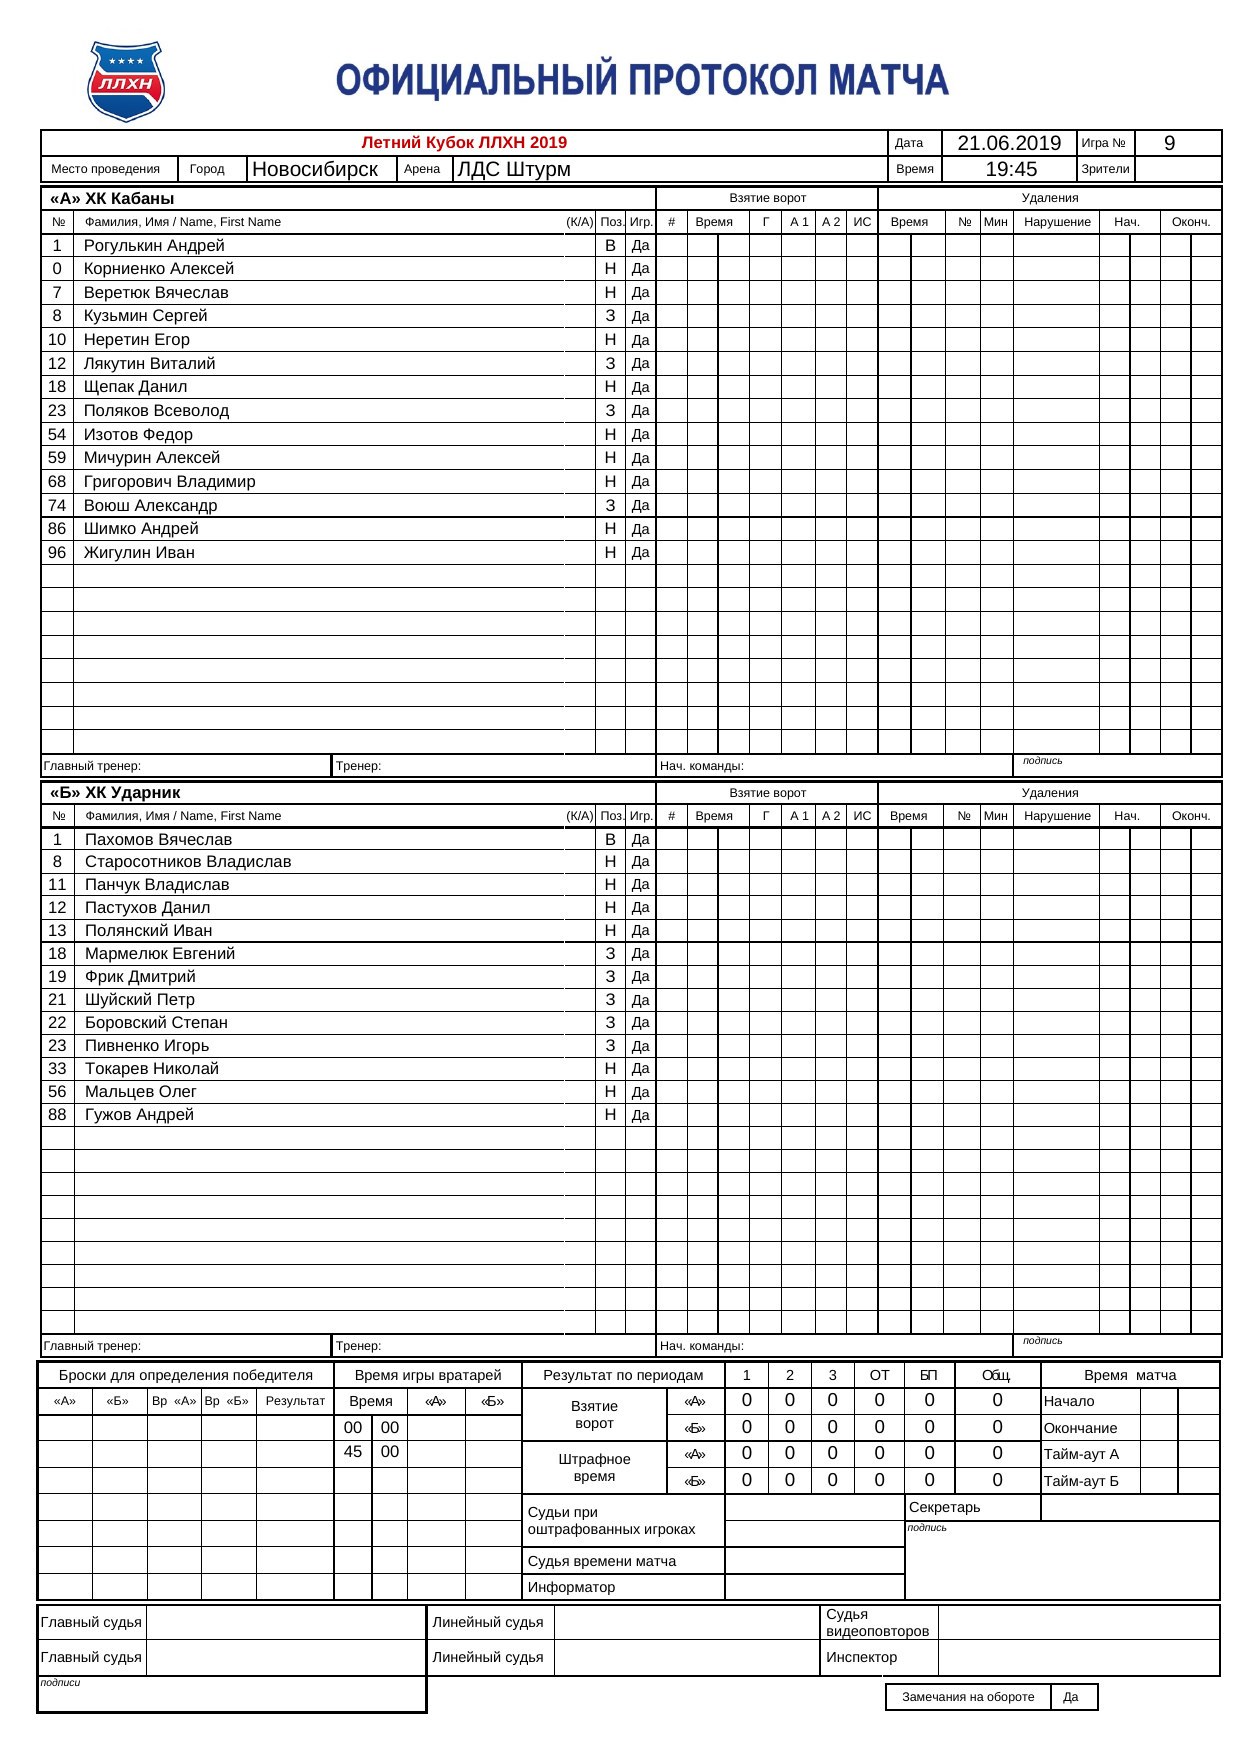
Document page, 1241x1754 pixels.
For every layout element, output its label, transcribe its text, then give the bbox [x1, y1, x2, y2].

table_cell 86 [42, 518, 73, 540]
table_cell [74, 565, 564, 587]
table_cell З [596, 399, 625, 422]
table_cell Да [626, 850, 655, 872]
table_cell [1014, 1173, 1099, 1195]
table_cell 54 [42, 423, 73, 445]
table_cell [847, 850, 877, 872]
table_cell [42, 636, 73, 658]
table_cell [879, 1012, 910, 1033]
table_cell [981, 423, 1013, 445]
table_cell 59 [42, 446, 73, 469]
table_cell № [42, 211, 73, 233]
table_cell [565, 1127, 595, 1149]
table_cell [719, 494, 749, 516]
table_header 1 [726, 1363, 768, 1387]
table_cell [1161, 399, 1190, 422]
table_cell [1192, 376, 1221, 398]
table_cell [750, 612, 781, 634]
table_cell [42, 1242, 74, 1264]
table_cell [1131, 1081, 1160, 1103]
table_cell [879, 588, 910, 611]
table_cell [565, 305, 595, 327]
table_cell [1192, 328, 1221, 351]
table_cell [879, 612, 910, 634]
table_cell [42, 565, 73, 587]
table_cell [1100, 874, 1129, 895]
table_cell [202, 1521, 256, 1546]
table_cell [42, 683, 73, 706]
table_cell [1014, 683, 1099, 706]
table_cell [74, 730, 564, 753]
table_cell [981, 612, 1013, 634]
table_cell [879, 281, 910, 303]
table_cell [1192, 352, 1221, 374]
table_cell Н [596, 446, 625, 469]
table_header 3 [812, 1363, 854, 1387]
table_cell [847, 1150, 877, 1172]
table_cell [946, 257, 980, 280]
table_cell 0 [769, 1389, 811, 1413]
table_cell [1192, 1265, 1221, 1287]
table_cell [782, 896, 815, 918]
table_cell [750, 1127, 781, 1149]
table_cell [879, 659, 910, 682]
table_cell [1014, 1150, 1099, 1172]
table_cell [688, 966, 717, 987]
table_cell Да [626, 470, 655, 493]
table_cell [719, 1150, 749, 1172]
table_cell [981, 470, 1013, 493]
table_cell Главный судья [39, 1640, 146, 1675]
table_cell [847, 707, 877, 729]
table_cell [816, 1196, 846, 1218]
table_cell Линейный судья [428, 1606, 554, 1639]
table_cell Поз. [596, 211, 625, 233]
table_cell [688, 1058, 717, 1079]
table_cell [1100, 235, 1129, 256]
table_cell [1161, 966, 1190, 987]
table_cell [816, 730, 846, 753]
table_cell [847, 989, 877, 1011]
table_cell [719, 423, 749, 445]
table_cell [944, 1127, 980, 1149]
table_cell [74, 636, 564, 658]
table_cell [1131, 896, 1160, 918]
table_cell [565, 730, 595, 753]
table_cell А 2 [816, 805, 846, 826]
table_cell 96 [42, 541, 73, 564]
table_cell Да [626, 281, 655, 303]
table_cell [1192, 1219, 1221, 1241]
table_cell [782, 541, 815, 564]
table_cell [782, 829, 815, 849]
table_cell [1161, 305, 1190, 327]
table_cell 0 [812, 1468, 854, 1493]
table_cell Да [626, 966, 655, 987]
table_cell [1014, 1265, 1099, 1287]
table_cell [847, 1058, 877, 1079]
table_header Время матча [1042, 1363, 1219, 1387]
table_cell [981, 235, 1013, 256]
table_cell [944, 920, 980, 941]
table_cell [688, 1035, 717, 1057]
table_cell [1161, 281, 1190, 303]
table_cell [1161, 612, 1190, 634]
table_cell [750, 1104, 781, 1126]
table_cell [626, 565, 655, 587]
table_cell [1131, 588, 1160, 611]
table_cell [1161, 636, 1190, 658]
table_cell [657, 423, 687, 445]
table_cell 0 [956, 1389, 1040, 1413]
table_cell [565, 683, 595, 706]
table_cell [657, 874, 687, 895]
table_cell Кузьмин Сергей [74, 305, 564, 327]
table_cell [1131, 683, 1160, 706]
table_cell [688, 850, 717, 872]
table_cell [879, 896, 910, 918]
table_cell [1192, 1150, 1221, 1172]
table_cell [1161, 518, 1190, 540]
table_cell 0 [769, 1468, 811, 1493]
table_cell [688, 1012, 717, 1033]
table_cell [1100, 850, 1129, 872]
table_cell [847, 1081, 877, 1103]
table_cell [750, 1196, 781, 1218]
table_cell [912, 1311, 943, 1333]
table_cell 0 [956, 1468, 1040, 1493]
table_cell [847, 446, 877, 469]
table_cell [626, 612, 655, 634]
table_cell 23 [42, 1035, 74, 1057]
table_cell [39, 1416, 92, 1440]
table_cell [596, 636, 625, 658]
table_cell 0 [956, 1415, 1040, 1440]
table_cell [1131, 1219, 1160, 1241]
table_cell В [596, 235, 625, 256]
table_cell [879, 707, 910, 729]
table_cell [1161, 1104, 1190, 1126]
table_cell [1100, 305, 1129, 327]
table_cell [782, 636, 815, 658]
table_cell [981, 683, 1013, 706]
table_cell [981, 1196, 1013, 1218]
table_cell [719, 636, 749, 658]
table_cell [939, 1606, 1219, 1639]
table_cell Секретарь [906, 1495, 1040, 1520]
table_cell [719, 1058, 749, 1079]
table_cell [1131, 518, 1160, 540]
table_cell [657, 896, 687, 918]
table_cell [847, 636, 877, 658]
table_cell [466, 1574, 521, 1599]
table_cell [719, 328, 749, 351]
table_cell [750, 1035, 781, 1057]
table_cell Фрик Дмитрий [75, 966, 564, 987]
table_cell [626, 1311, 655, 1333]
table_cell [565, 1058, 595, 1079]
table_cell [879, 683, 910, 706]
table_cell [1014, 1127, 1099, 1149]
table_cell Главный судья [39, 1606, 146, 1639]
table_header «Б» ХК Ударник [42, 783, 655, 803]
table_cell [408, 1441, 465, 1467]
table_cell [816, 1219, 846, 1241]
table_cell [1014, 1288, 1099, 1310]
table_cell [879, 257, 910, 280]
table_cell [688, 305, 717, 327]
table_cell [912, 235, 945, 256]
table_cell [719, 1173, 749, 1195]
table_cell [912, 1242, 943, 1264]
table_cell [719, 541, 749, 564]
table_cell [750, 494, 781, 516]
table_cell Да [626, 896, 655, 918]
table_cell [1131, 1311, 1160, 1333]
table_cell [75, 1196, 564, 1218]
table_cell подпись [1014, 755, 1221, 776]
table_cell Да [626, 1104, 655, 1126]
table_cell «Б» [668, 1468, 724, 1493]
table_cell [1192, 423, 1221, 445]
table_cell 33 [42, 1058, 74, 1079]
table_cell [879, 1058, 910, 1079]
table_cell [688, 518, 717, 540]
table_cell [1131, 920, 1160, 941]
table_cell Лякутин Виталий [74, 352, 564, 374]
table_cell «А» [39, 1389, 92, 1413]
table_cell 88 [42, 1104, 74, 1126]
table_cell [565, 423, 595, 445]
table_cell [373, 1494, 407, 1520]
table_cell 8 [42, 850, 74, 872]
table_cell [847, 874, 877, 895]
table_cell [1192, 1288, 1221, 1310]
table_cell [39, 1468, 92, 1493]
table_cell Игр. [626, 805, 655, 826]
table_cell [912, 1196, 943, 1218]
table_cell [912, 730, 945, 753]
table_cell [944, 1173, 980, 1195]
table_cell Панчук Владислав [75, 874, 564, 895]
table_cell [981, 257, 1013, 280]
table_cell [1131, 235, 1160, 256]
table_cell [148, 1441, 201, 1467]
table_cell [688, 659, 717, 682]
table_cell [782, 1012, 815, 1033]
table_cell [912, 850, 943, 872]
table_cell [565, 518, 595, 540]
table_cell [981, 518, 1013, 540]
table_cell [657, 683, 687, 706]
table_cell [719, 281, 749, 303]
table_cell [148, 1574, 201, 1599]
table_cell [1131, 1012, 1160, 1033]
table_cell [719, 1104, 749, 1126]
table_cell [1014, 588, 1099, 611]
table_cell Н [596, 281, 625, 303]
table_cell [1014, 446, 1099, 469]
table_cell [879, 1265, 910, 1287]
table_cell [1161, 707, 1190, 729]
table_cell Н [596, 920, 625, 941]
table_cell [42, 1150, 74, 1172]
table_cell З [596, 943, 625, 964]
table_cell [782, 305, 815, 327]
table_cell [750, 376, 781, 398]
table_cell Да [626, 541, 655, 564]
table_cell [944, 1242, 980, 1264]
table_cell [565, 874, 595, 895]
table_cell [596, 1265, 625, 1287]
table_cell 0 [905, 1389, 954, 1413]
table_cell [912, 565, 945, 587]
table_cell [1014, 730, 1099, 753]
table_cell [816, 829, 846, 849]
table_cell [1014, 1242, 1099, 1264]
table_cell [912, 612, 945, 634]
table_cell [912, 707, 945, 729]
table_cell [1141, 1415, 1177, 1440]
table_cell [688, 235, 717, 256]
table_cell [847, 376, 877, 398]
table_header 21.06.2019 [943, 131, 1076, 155]
table_cell [912, 920, 943, 941]
table_cell [688, 920, 717, 941]
table_cell [816, 636, 846, 658]
table_cell [1192, 1173, 1221, 1195]
table_cell Тренер: [333, 1335, 655, 1356]
table_cell [1131, 1150, 1160, 1172]
table_cell [944, 966, 980, 987]
table_cell [93, 1574, 147, 1599]
table_cell [750, 423, 781, 445]
table_cell [750, 257, 781, 280]
table_cell [1141, 1468, 1177, 1493]
table_cell [750, 943, 781, 964]
table_cell [750, 1219, 781, 1241]
table_cell ЛДС Штурм [454, 157, 887, 181]
table_cell [879, 1196, 910, 1218]
table_cell [688, 1288, 717, 1310]
table_cell [847, 423, 877, 445]
table_cell [1131, 1265, 1160, 1287]
table_cell [565, 446, 595, 469]
table_cell [1100, 399, 1129, 422]
table_cell [944, 850, 980, 872]
table_cell [202, 1468, 256, 1493]
table_cell [750, 588, 781, 611]
table_cell [373, 1574, 407, 1599]
table_cell [1192, 470, 1221, 493]
table_cell 0 [905, 1442, 954, 1467]
table_cell [1100, 518, 1129, 540]
table_cell [816, 1150, 846, 1172]
table_cell Мин [981, 211, 1013, 233]
table_header Результат по периодам [523, 1363, 724, 1387]
table_cell Да [626, 305, 655, 327]
table_cell [879, 850, 910, 872]
table_cell [1131, 565, 1160, 587]
table_cell Нарушение [1014, 805, 1099, 826]
table_cell [1100, 707, 1129, 729]
table_cell [1161, 1035, 1190, 1057]
table_header ОТ [855, 1363, 904, 1387]
table_cell [408, 1494, 465, 1520]
table_cell [688, 588, 717, 611]
table_cell [1192, 1127, 1221, 1149]
table_cell Нач. команды: [657, 1335, 1012, 1356]
table_cell [782, 1311, 815, 1333]
table_cell [1100, 257, 1129, 280]
table_cell [75, 1219, 564, 1241]
table_cell [657, 328, 687, 351]
table_cell [1192, 1104, 1221, 1126]
table_cell [912, 470, 945, 493]
table_cell [981, 1265, 1013, 1287]
table_cell [879, 423, 910, 445]
table_cell [847, 1012, 877, 1033]
table_cell Токарев Николай [75, 1058, 564, 1079]
table_cell [1192, 1058, 1221, 1079]
table_cell Гужов Андрей [75, 1104, 564, 1126]
table_cell Информатор [523, 1575, 724, 1599]
table_cell [1131, 1288, 1160, 1310]
table_cell [750, 1242, 781, 1264]
table_cell [750, 829, 781, 849]
table_cell [1161, 376, 1190, 398]
table_cell [750, 850, 781, 872]
table_cell [688, 1196, 717, 1218]
table_cell [688, 399, 717, 422]
table_cell 7 [42, 281, 73, 303]
table_cell [1014, 257, 1099, 280]
table_cell 0 [726, 1415, 768, 1440]
table_cell [1100, 943, 1129, 964]
table_cell [257, 1547, 333, 1573]
table_cell [1161, 730, 1190, 753]
table_cell [688, 636, 717, 658]
table_cell Мальцев Олег [75, 1081, 564, 1103]
table_cell [750, 1265, 781, 1287]
table_cell [782, 257, 815, 280]
table_cell [1014, 943, 1099, 964]
table_cell [750, 683, 781, 706]
table_cell Н [596, 896, 625, 918]
table_cell [782, 376, 815, 398]
table_cell А 2 [816, 211, 846, 233]
table_cell [1014, 518, 1099, 540]
table_cell ИС [847, 805, 877, 826]
table_cell [1100, 1104, 1129, 1126]
table_cell [657, 1288, 687, 1310]
table_cell [750, 1173, 781, 1195]
table_cell [750, 541, 781, 564]
table_cell [1192, 399, 1221, 422]
table_cell Воюш Александр [74, 494, 564, 516]
table_cell [782, 518, 815, 540]
table_cell Г [750, 805, 781, 826]
table_cell [657, 565, 687, 587]
table_cell [1192, 989, 1221, 1011]
table_cell [39, 1547, 92, 1573]
table_cell [688, 257, 717, 280]
table_cell Да [626, 1081, 655, 1103]
table_cell [565, 588, 595, 611]
table_cell [626, 1196, 655, 1218]
table_cell Да [626, 1012, 655, 1033]
table_cell [1100, 352, 1129, 374]
table_cell [1161, 920, 1190, 941]
table_cell Да [626, 1058, 655, 1079]
table_cell 68 [42, 470, 73, 493]
table_cell [981, 1150, 1013, 1172]
table_cell [1014, 989, 1099, 1011]
table_cell З [596, 305, 625, 327]
table_cell [1014, 707, 1099, 729]
table_cell [1100, 1173, 1129, 1195]
table_cell [719, 518, 749, 540]
table_cell [565, 1104, 595, 1126]
table_cell [42, 1219, 74, 1241]
table_cell [946, 328, 980, 351]
table_cell З [596, 494, 625, 516]
table_cell [944, 1311, 980, 1333]
table_cell [981, 1058, 1013, 1079]
table_header Общ. [956, 1363, 1040, 1387]
table_cell [719, 896, 749, 918]
table_cell [946, 636, 980, 658]
table_cell Время [879, 805, 943, 826]
table_cell [782, 399, 815, 422]
table_cell [1192, 874, 1221, 895]
table_cell [847, 235, 877, 256]
table_cell [1014, 399, 1099, 422]
table_cell [657, 829, 687, 849]
table_cell [74, 683, 564, 706]
table_cell [1014, 352, 1099, 374]
table_cell [1131, 850, 1160, 872]
table_cell [1161, 1058, 1190, 1079]
table_cell [626, 683, 655, 706]
table_cell [565, 328, 595, 351]
table_cell [565, 612, 595, 634]
table_cell [596, 1219, 625, 1241]
table_cell Арена [398, 157, 452, 181]
table_cell [750, 920, 781, 941]
table_cell [912, 659, 945, 682]
table_cell подписи [39, 1677, 425, 1711]
table_cell [657, 257, 687, 280]
table_cell [981, 850, 1013, 872]
table_cell [981, 1242, 1013, 1264]
table_cell Старосотников Владислав [75, 850, 564, 872]
table_cell 13 [42, 920, 74, 941]
table_cell [816, 1012, 846, 1033]
table_cell [1014, 1035, 1099, 1057]
table_cell [944, 896, 980, 918]
table_cell [626, 707, 655, 729]
table_cell [688, 1219, 717, 1241]
table_cell [1014, 1104, 1099, 1126]
table_cell [946, 399, 980, 422]
table_cell [879, 730, 910, 753]
table_cell «Б » [466, 1389, 521, 1413]
table_cell [1100, 446, 1129, 469]
table_cell [257, 1494, 333, 1520]
table_cell [944, 874, 980, 895]
table_cell [944, 1012, 980, 1033]
table_cell [148, 1547, 201, 1573]
table_cell [202, 1416, 256, 1440]
table_cell [912, 1081, 943, 1103]
table_cell [1131, 966, 1160, 987]
table_cell [782, 352, 815, 374]
table_cell [879, 376, 910, 398]
table_cell [373, 1547, 407, 1573]
table_cell [596, 612, 625, 634]
table_cell [565, 659, 595, 682]
table_cell [1161, 1219, 1190, 1241]
table_cell [879, 565, 910, 587]
table_cell Пивненко Игорь [75, 1035, 564, 1057]
table_cell 0 [855, 1468, 904, 1493]
table_cell Да [626, 829, 655, 849]
table_cell [1192, 920, 1221, 941]
table_cell [816, 328, 846, 351]
table_cell [981, 636, 1013, 658]
table_cell [1100, 494, 1129, 516]
table_cell [847, 518, 877, 540]
table_cell [912, 896, 943, 918]
table_cell [719, 707, 749, 729]
table_cell Место проведения [42, 157, 177, 181]
table_cell [981, 399, 1013, 422]
table_cell 12 [42, 896, 74, 918]
table_cell [688, 328, 717, 351]
table_cell [1100, 541, 1129, 564]
table_cell [657, 281, 687, 303]
table_cell [565, 376, 595, 398]
table_cell Изотов Федор [74, 423, 564, 445]
table_cell [750, 305, 781, 327]
table_cell [750, 328, 781, 351]
table_cell 19:45 [943, 157, 1076, 181]
table_cell [565, 1012, 595, 1033]
table_cell [782, 989, 815, 1011]
table_cell [750, 1081, 781, 1103]
table_cell [1161, 352, 1190, 374]
table_cell Нач. [1100, 805, 1160, 826]
table_cell [816, 588, 846, 611]
table_cell [688, 874, 717, 895]
table_cell [750, 1012, 781, 1033]
table_cell 56 [42, 1081, 74, 1103]
table_cell [466, 1521, 521, 1546]
table_cell [1100, 376, 1129, 398]
table_header Взятие ворот [657, 188, 877, 209]
table_cell [782, 920, 815, 941]
table_cell [565, 565, 595, 587]
table_cell [596, 659, 625, 682]
table_cell [912, 1058, 943, 1079]
table_cell [93, 1521, 147, 1546]
table_cell [1161, 1127, 1190, 1149]
table_cell [1131, 659, 1160, 682]
table_cell [1192, 966, 1221, 987]
table_cell Да [626, 423, 655, 445]
table_cell [946, 376, 980, 398]
table_cell [847, 1173, 877, 1195]
table_cell [944, 1104, 980, 1126]
table_cell [657, 920, 687, 941]
table_cell [565, 1219, 595, 1241]
table_cell [750, 235, 781, 256]
table_cell «А» [668, 1389, 724, 1413]
table_cell 0 [905, 1415, 954, 1440]
table_cell [565, 399, 595, 422]
table_cell 21 [42, 989, 74, 1011]
table_cell [1100, 966, 1129, 987]
table_cell [42, 1288, 74, 1310]
table_cell [1131, 707, 1160, 729]
table_cell [879, 1150, 910, 1172]
table_cell [565, 1173, 595, 1195]
table_cell [373, 1521, 407, 1546]
table_cell [981, 659, 1013, 682]
table_cell [1131, 399, 1160, 422]
table_cell [466, 1441, 521, 1467]
table_cell [816, 399, 846, 422]
table_cell [1100, 565, 1129, 587]
table_cell 00 [373, 1416, 407, 1440]
table_cell [657, 659, 687, 682]
table_cell [39, 1441, 92, 1467]
table_cell [816, 707, 846, 729]
table_cell [688, 730, 717, 753]
table_cell [816, 850, 846, 872]
table_cell [946, 588, 980, 611]
table_cell [1014, 470, 1099, 493]
table_cell [202, 1547, 256, 1573]
table_cell [408, 1547, 465, 1573]
table_cell [688, 565, 717, 587]
table_cell Н [596, 850, 625, 872]
table_cell подпись [1014, 1335, 1221, 1356]
table_cell 45 [335, 1441, 371, 1467]
table_cell [1014, 829, 1099, 849]
table_cell [596, 1288, 625, 1310]
table_cell [1192, 281, 1221, 303]
table_cell [596, 1173, 625, 1195]
table_cell [879, 446, 910, 469]
table_cell [596, 707, 625, 729]
table_cell № [944, 805, 980, 826]
table_cell [1161, 943, 1190, 964]
table_cell [1131, 1242, 1160, 1264]
table_cell Веретюк Вячеслав [74, 281, 564, 303]
table_cell Результат [257, 1389, 333, 1413]
table_cell [657, 352, 687, 374]
table_cell [782, 281, 815, 303]
table_cell [719, 874, 749, 895]
table_cell [782, 966, 815, 987]
table_cell Начало [1042, 1389, 1140, 1413]
table_cell Тренер: [333, 755, 655, 776]
table_cell [1161, 423, 1190, 445]
table_cell [912, 257, 945, 280]
table_cell Линейный судья [428, 1640, 554, 1675]
table_cell Щепак Данил [74, 376, 564, 398]
table_cell [847, 1127, 877, 1149]
table_cell Н [596, 1081, 625, 1103]
table_cell [688, 423, 717, 445]
table_cell [1100, 1219, 1129, 1241]
table_cell 0 [855, 1389, 904, 1413]
table_cell № [42, 805, 74, 826]
table_cell Рогулькин Андрей [74, 235, 564, 256]
table_cell [39, 1494, 92, 1520]
table_cell [1161, 1081, 1190, 1103]
table_cell 18 [42, 943, 74, 964]
table_cell «Б» [93, 1389, 147, 1413]
table_cell [688, 376, 717, 398]
table_cell [912, 1035, 943, 1057]
table_cell [719, 943, 749, 964]
table_cell [1131, 943, 1160, 964]
table_cell Да [626, 518, 655, 540]
table_cell [1100, 1242, 1129, 1264]
table_header Дата [889, 131, 941, 155]
table_cell [1100, 659, 1129, 682]
table_cell [1131, 636, 1160, 658]
table_cell [912, 874, 943, 895]
table_cell [565, 850, 595, 872]
table_cell [782, 1242, 815, 1264]
table_cell [981, 446, 1013, 469]
table_cell [879, 1035, 910, 1057]
table_cell [879, 1127, 910, 1149]
table_cell [981, 829, 1013, 849]
table_cell [912, 1104, 943, 1126]
table_cell [981, 352, 1013, 374]
table_cell [1131, 989, 1160, 1011]
table_cell Судьи при оштрафованных игроках [523, 1495, 724, 1546]
table_cell [782, 1288, 815, 1310]
table_cell [719, 829, 749, 849]
table_cell [688, 683, 717, 706]
table_cell Да [626, 446, 655, 469]
table_cell [879, 399, 910, 422]
table_cell [565, 235, 595, 256]
table_cell [565, 1242, 595, 1264]
table_cell [981, 896, 1013, 918]
table_cell [1192, 1242, 1221, 1264]
table_cell [257, 1441, 333, 1467]
table_cell [912, 829, 943, 849]
table_cell 0 [855, 1442, 904, 1467]
table_cell [946, 565, 980, 587]
table_cell Да [626, 920, 655, 941]
table_cell [719, 1012, 749, 1033]
table_cell [75, 1311, 564, 1333]
table_cell [1042, 1495, 1219, 1520]
table_cell [816, 683, 846, 706]
table_cell [946, 494, 980, 516]
table_cell [1192, 1035, 1221, 1057]
table_cell З [596, 1035, 625, 1057]
table_cell [750, 636, 781, 658]
table_cell [657, 494, 687, 516]
table_cell [565, 636, 595, 658]
table_cell [688, 1150, 717, 1172]
table_cell [946, 518, 980, 540]
table_cell [847, 352, 877, 374]
table_cell [1100, 920, 1129, 941]
table_cell [657, 588, 687, 611]
table_cell [944, 1288, 980, 1310]
table_cell [1192, 494, 1221, 516]
table_cell [816, 518, 846, 540]
table_cell [750, 1150, 781, 1172]
table_cell [1014, 1219, 1099, 1241]
table_cell [981, 874, 1013, 895]
table_cell [75, 1150, 564, 1172]
table_cell [565, 966, 595, 987]
table_cell [816, 281, 846, 303]
table_cell [847, 659, 877, 682]
table_cell Да [626, 989, 655, 1011]
table_cell [1014, 565, 1099, 587]
table_cell [847, 966, 877, 987]
table_cell Нач. [1100, 211, 1160, 233]
table_header Игра № [1078, 131, 1134, 155]
table_cell 22 [42, 1012, 74, 1033]
table_cell [719, 1219, 749, 1241]
table_cell [657, 399, 687, 422]
table_cell [335, 1468, 371, 1493]
table_cell [93, 1494, 147, 1520]
table_cell [879, 235, 910, 256]
table_cell [565, 541, 595, 564]
table_cell [75, 1265, 564, 1287]
table_cell Оконч. [1161, 211, 1221, 233]
table_cell [1100, 1081, 1129, 1103]
table_cell [944, 1219, 980, 1241]
table_cell [946, 305, 980, 327]
table_cell [1100, 1196, 1129, 1218]
table_cell Оконч. [1161, 805, 1221, 826]
table_cell [847, 1242, 877, 1264]
table_cell [816, 612, 846, 634]
table_cell [912, 494, 945, 516]
table_cell [847, 612, 877, 634]
table_cell [148, 1468, 201, 1493]
table_cell Да [626, 257, 655, 280]
table_cell Шимко Андрей [74, 518, 564, 540]
table_cell [1192, 1012, 1221, 1033]
table_cell Судья времени матча [523, 1548, 724, 1573]
table_cell Нач. команды: [657, 755, 1012, 776]
table_cell [816, 565, 846, 587]
table_cell [565, 1081, 595, 1103]
table_cell 00 [335, 1416, 371, 1440]
table_cell [981, 707, 1013, 729]
table_cell «А» [668, 1442, 724, 1467]
table_cell [42, 730, 73, 753]
table_header Взятие ворот [657, 783, 877, 803]
table_cell [981, 588, 1013, 611]
table_cell [1192, 1196, 1221, 1218]
table_cell [1131, 1104, 1160, 1126]
table_cell [1141, 1441, 1177, 1467]
table_cell [1131, 829, 1160, 849]
table_cell [879, 1242, 910, 1264]
table_cell [1161, 989, 1190, 1011]
table_cell подпись [906, 1522, 1219, 1599]
table_cell [1099, 1682, 1220, 1711]
table_cell [981, 1173, 1013, 1195]
table_cell [1014, 636, 1099, 658]
table_cell [879, 874, 910, 895]
table_cell [879, 920, 910, 941]
table_cell Штрафное время [523, 1442, 666, 1493]
table_cell Г [750, 211, 781, 233]
table_cell [626, 730, 655, 753]
table_cell [816, 966, 846, 987]
table_cell [1014, 612, 1099, 634]
table_cell [782, 612, 815, 634]
table_cell [148, 1494, 201, 1520]
table_header Удаления [879, 188, 1221, 209]
table_cell [1161, 494, 1190, 516]
table_cell [626, 636, 655, 658]
table_cell [816, 1081, 846, 1103]
table_cell № [946, 211, 980, 233]
table_cell [1100, 989, 1129, 1011]
table_cell 11 [42, 874, 74, 895]
table_cell [1161, 1196, 1190, 1218]
table_cell [657, 446, 687, 469]
table_cell [719, 257, 749, 280]
table_cell [719, 1035, 749, 1057]
table_cell [1014, 541, 1099, 564]
table_cell Н [596, 257, 625, 280]
table_cell [1131, 1173, 1160, 1195]
table_cell [626, 588, 655, 611]
table_cell [688, 707, 717, 729]
table_cell [782, 730, 815, 753]
table_cell [565, 829, 595, 849]
table_cell [1161, 328, 1190, 351]
table_cell [1192, 1081, 1221, 1103]
table_cell [335, 1547, 371, 1573]
table_cell [257, 1521, 333, 1546]
table_cell [816, 659, 846, 682]
table_cell [946, 683, 980, 706]
table_cell [816, 470, 846, 493]
table_cell [912, 352, 945, 374]
table_cell ИС [847, 211, 877, 233]
table_cell [657, 376, 687, 398]
table_cell [719, 352, 749, 374]
table_cell [93, 1416, 147, 1440]
table_cell [1131, 305, 1160, 327]
table_cell [939, 1640, 1219, 1675]
table_cell [847, 683, 877, 706]
table_cell [782, 1219, 815, 1241]
table_cell [816, 1058, 846, 1079]
table_cell [879, 829, 910, 849]
table_cell Н [596, 470, 625, 493]
table_cell [816, 1173, 846, 1195]
table_cell [981, 305, 1013, 327]
table_cell [1014, 659, 1099, 682]
table_cell [565, 1196, 595, 1218]
table_cell [428, 1677, 882, 1711]
table_cell [1100, 423, 1129, 445]
table_cell [1161, 565, 1190, 587]
table_cell [1192, 235, 1221, 256]
table_cell [466, 1547, 521, 1573]
table_cell Зрители [1078, 157, 1134, 181]
table_cell 23 [42, 399, 73, 422]
picture [5, 28, 1179, 129]
table_cell [726, 1521, 904, 1546]
table_cell [626, 659, 655, 682]
table_cell [847, 541, 877, 564]
table_cell 0 [726, 1389, 768, 1413]
table_cell # [657, 805, 687, 826]
table_cell [719, 1311, 749, 1333]
table_cell Тайм-аут А [1042, 1441, 1140, 1467]
table_cell [1131, 730, 1160, 753]
table_cell [555, 1640, 819, 1675]
table_cell [688, 446, 717, 469]
table_cell [1161, 470, 1190, 493]
table_cell [816, 446, 846, 469]
table_cell [782, 235, 815, 256]
table_cell [944, 1058, 980, 1079]
table_cell [719, 1196, 749, 1218]
table_cell [816, 541, 846, 564]
table_cell [1131, 470, 1160, 493]
table_cell [879, 305, 910, 327]
table_cell [719, 1081, 749, 1103]
table_cell [147, 1640, 425, 1675]
table_cell Вр «Б» [202, 1389, 256, 1413]
table_cell [1131, 541, 1160, 564]
table_cell Главный тренер: [42, 755, 330, 776]
table_cell Н [596, 1058, 625, 1079]
table_cell [981, 281, 1013, 303]
table_cell [816, 1288, 846, 1310]
table_cell [1192, 446, 1221, 469]
table_cell «Б» [668, 1415, 724, 1440]
table_cell [1161, 446, 1190, 469]
table_cell [596, 683, 625, 706]
table_cell [1014, 1311, 1099, 1333]
table_cell [42, 707, 73, 729]
table_cell 1 [42, 829, 74, 849]
table_cell [1131, 423, 1160, 445]
table_cell 0 [956, 1442, 1040, 1467]
table_cell [1014, 1058, 1099, 1079]
table_cell [782, 1150, 815, 1172]
table_cell [1161, 874, 1190, 895]
table_cell [74, 659, 564, 682]
table_cell Фамилия, Имя / Name, First Name [74, 211, 565, 233]
table_cell [816, 352, 846, 374]
table_cell [912, 1288, 943, 1310]
table_cell Фамилия, Имя / Name, First Name [75, 805, 565, 826]
table_cell [1192, 683, 1221, 706]
table_cell [688, 943, 717, 964]
table_cell Да [626, 1035, 655, 1057]
table_cell [816, 1127, 846, 1149]
table_cell [1161, 541, 1190, 564]
table_cell [847, 494, 877, 516]
table_cell [42, 1173, 74, 1195]
table_cell [626, 1173, 655, 1195]
table_cell [1131, 328, 1160, 351]
table_cell [1192, 829, 1221, 849]
table_cell Судья видеоповторов [821, 1606, 938, 1639]
table_cell [879, 541, 910, 564]
table_cell Мичурин Алексей [74, 446, 564, 469]
table_cell [408, 1574, 465, 1599]
table_cell 1 [42, 235, 73, 256]
table_cell А 1 [782, 805, 815, 826]
table_cell [1179, 1441, 1219, 1467]
table_cell [782, 1173, 815, 1195]
table_cell [719, 920, 749, 941]
table_cell [565, 281, 595, 303]
table_cell [688, 281, 717, 303]
table_cell [946, 281, 980, 303]
table_cell [42, 1127, 74, 1149]
table_cell 10 [42, 328, 73, 351]
table_cell [657, 1127, 687, 1149]
table_cell Шуйский Петр [75, 989, 564, 1011]
table_cell [688, 494, 717, 516]
table_cell [335, 1574, 371, 1599]
table_cell [879, 1311, 910, 1333]
table_cell [657, 1150, 687, 1172]
table_cell 19 [42, 966, 74, 987]
table_cell [946, 730, 980, 753]
table_cell [408, 1521, 465, 1546]
table_cell Время [879, 211, 945, 233]
table_cell З [596, 989, 625, 1011]
table_cell [408, 1416, 465, 1440]
table_cell [912, 541, 945, 564]
table_cell [782, 470, 815, 493]
table_cell [657, 612, 687, 634]
table_cell (К/А) [565, 805, 595, 826]
table_cell [782, 1058, 815, 1079]
table_cell Пахомов Вячеслав [75, 829, 564, 849]
table_cell [688, 1242, 717, 1264]
table_cell [946, 707, 980, 729]
table_cell [657, 518, 687, 540]
table_cell [1131, 352, 1160, 374]
table_header БП [905, 1363, 954, 1387]
table_cell [719, 850, 749, 872]
table_cell [750, 1288, 781, 1310]
table_header 2 [769, 1363, 811, 1387]
table_cell [719, 446, 749, 469]
table_cell [1192, 850, 1221, 872]
table_cell [1131, 446, 1160, 469]
table_cell [1100, 328, 1129, 351]
table_cell [719, 305, 749, 327]
table_cell [816, 920, 846, 941]
table_cell [816, 1104, 846, 1126]
table_cell [946, 659, 980, 682]
table_cell [565, 1265, 595, 1287]
table_cell [847, 281, 877, 303]
table_cell Город [179, 157, 246, 181]
table_cell [657, 235, 687, 256]
table_cell [93, 1547, 147, 1573]
table_cell 0 [769, 1442, 811, 1467]
table_cell [626, 1219, 655, 1241]
table_cell Да [626, 328, 655, 351]
table_cell [719, 966, 749, 987]
table_cell [750, 1311, 781, 1333]
table_cell [879, 1104, 910, 1126]
table_cell [879, 989, 910, 1011]
table_cell [944, 989, 980, 1011]
table_cell [657, 541, 687, 564]
table_cell Да [626, 352, 655, 374]
table_cell [847, 328, 877, 351]
table_cell [912, 683, 945, 706]
table_cell [981, 1081, 1013, 1103]
table_cell [944, 1196, 980, 1218]
table_cell [1014, 1196, 1099, 1218]
table_cell 0 [42, 257, 73, 280]
table_cell [750, 966, 781, 987]
table_cell [565, 707, 595, 729]
table_cell [1014, 235, 1099, 256]
table_cell З [596, 1012, 625, 1033]
table_cell [1192, 588, 1221, 611]
table_cell 12 [42, 352, 73, 374]
table_cell [981, 943, 1013, 964]
table_cell [373, 1468, 407, 1493]
table_cell «А» [408, 1389, 465, 1413]
table_cell [944, 1035, 980, 1057]
table_cell [782, 446, 815, 469]
table_cell [847, 920, 877, 941]
table_header Броски для определения победителя [39, 1363, 333, 1387]
table_cell [75, 1127, 564, 1149]
table_cell [782, 1081, 815, 1103]
table_cell [596, 730, 625, 753]
table_cell Н [596, 1104, 625, 1126]
table_cell [750, 896, 781, 918]
table_cell [1014, 896, 1099, 918]
table_cell [981, 494, 1013, 516]
table_cell [782, 565, 815, 587]
table_cell [782, 328, 815, 351]
table_cell [879, 328, 910, 351]
table_cell 0 [812, 1389, 854, 1413]
table_cell [565, 352, 595, 374]
table_cell Нарушение [1014, 211, 1099, 233]
table_cell [719, 683, 749, 706]
table_cell [1161, 588, 1190, 611]
table_cell Новосибирск [248, 157, 396, 181]
table_cell [39, 1574, 92, 1599]
table_cell [1192, 612, 1221, 634]
table_cell [981, 730, 1013, 753]
table_cell [981, 565, 1013, 587]
table_cell [912, 588, 945, 611]
table_cell [688, 470, 717, 493]
table_cell Поляков Всеволод [74, 399, 564, 422]
table_cell [816, 305, 846, 327]
table_cell [750, 989, 781, 1011]
table_cell [782, 494, 815, 516]
table_cell [596, 1311, 625, 1333]
table_cell [1100, 588, 1129, 611]
table_cell [847, 1104, 877, 1126]
table_cell [1192, 305, 1221, 327]
table_cell [39, 1521, 92, 1546]
table_cell [1100, 730, 1129, 753]
table_cell [657, 1012, 687, 1033]
table_cell Н [596, 328, 625, 351]
table_cell [1161, 1265, 1190, 1287]
table_cell [981, 376, 1013, 398]
table_cell [1192, 257, 1221, 280]
table_cell [202, 1441, 256, 1467]
table_cell [1100, 281, 1129, 303]
table_cell [1131, 874, 1160, 895]
table_cell [750, 730, 781, 753]
table_cell [657, 1196, 687, 1218]
table_cell [1014, 1081, 1099, 1103]
table_cell [466, 1494, 521, 1520]
table_cell [1100, 829, 1129, 849]
table_cell З [596, 352, 625, 374]
table_cell [816, 423, 846, 445]
table_header «А» ХК Кабаны [42, 188, 655, 209]
table_cell [847, 1265, 877, 1287]
table_cell [657, 1311, 687, 1333]
table_cell [1161, 1242, 1190, 1264]
table_cell [879, 518, 910, 540]
table_cell [42, 1311, 74, 1333]
table_cell [565, 1035, 595, 1057]
table_cell Полянский Иван [75, 920, 564, 941]
table_cell [74, 707, 564, 729]
table_cell [688, 1265, 717, 1287]
table_cell [1131, 281, 1160, 303]
table_cell [944, 1081, 980, 1103]
table_cell Н [596, 376, 625, 398]
table_cell [1100, 612, 1129, 634]
table_cell [1014, 328, 1099, 351]
table_cell [847, 1196, 877, 1218]
table_cell [912, 966, 943, 987]
table_cell Григорович Владимир [74, 470, 564, 493]
table_cell [912, 1173, 943, 1195]
table_cell В [596, 829, 625, 849]
table_cell [750, 659, 781, 682]
table_cell [565, 257, 595, 280]
table_cell [981, 1104, 1013, 1126]
table_cell [912, 989, 943, 1011]
table_cell [657, 707, 687, 729]
table_cell [750, 446, 781, 469]
table_cell [912, 423, 945, 445]
table_cell [944, 943, 980, 964]
table_cell [719, 470, 749, 493]
table_cell [981, 989, 1013, 1011]
table_cell [688, 541, 717, 564]
table_cell [1014, 423, 1099, 445]
table_cell [147, 1606, 425, 1639]
table_cell [1014, 281, 1099, 303]
table_cell [688, 1311, 717, 1333]
table_cell [719, 659, 749, 682]
table_cell [1161, 235, 1190, 256]
table_cell [688, 1104, 717, 1126]
table_cell [719, 565, 749, 587]
table_cell [879, 1173, 910, 1195]
table_cell [1192, 636, 1221, 658]
table_cell [726, 1495, 904, 1520]
table_cell [981, 1012, 1013, 1033]
table_cell [816, 943, 846, 964]
table_cell [816, 494, 846, 516]
table_cell [657, 1219, 687, 1241]
table_cell [981, 966, 1013, 987]
table_cell [719, 235, 749, 256]
table_cell [879, 494, 910, 516]
table_cell [657, 730, 687, 753]
table_cell [1179, 1389, 1219, 1413]
table_cell [1100, 1127, 1129, 1149]
table_cell 0 [905, 1468, 954, 1493]
table_cell Мин [981, 805, 1013, 826]
table_cell [42, 588, 73, 611]
table_cell [782, 874, 815, 895]
table_cell Н [596, 518, 625, 540]
table_cell [912, 305, 945, 327]
table_cell [847, 1219, 877, 1241]
table_cell [1100, 896, 1129, 918]
table_header Время игры вратарей [335, 1363, 521, 1387]
table_cell [847, 588, 877, 611]
table_cell [944, 829, 980, 849]
table_cell [565, 1288, 595, 1310]
table_cell 0 [769, 1415, 811, 1440]
table_cell 0 [812, 1442, 854, 1467]
table_cell Да [626, 494, 655, 516]
table_cell 0 [812, 1415, 854, 1440]
table_cell [555, 1606, 819, 1639]
table_cell [657, 305, 687, 327]
table_cell [912, 636, 945, 658]
table_cell [657, 989, 687, 1011]
table_cell [626, 1288, 655, 1310]
table_cell [1161, 1012, 1190, 1033]
table_cell [1131, 1196, 1160, 1218]
table_cell Взятие ворот [523, 1389, 666, 1440]
table_cell Н [596, 541, 625, 564]
table_cell [596, 1242, 625, 1264]
table_cell [75, 1173, 564, 1195]
table_cell [466, 1416, 521, 1440]
table_cell [626, 1265, 655, 1287]
table_cell [1100, 1058, 1129, 1079]
table_cell [750, 470, 781, 493]
table_cell Да [626, 874, 655, 895]
table_cell [626, 1242, 655, 1264]
table_cell [847, 470, 877, 493]
table_cell [981, 328, 1013, 351]
table_cell [816, 1311, 846, 1333]
table_cell [1192, 896, 1221, 918]
table_cell [946, 470, 980, 493]
table_cell [565, 896, 595, 918]
table_cell [879, 352, 910, 374]
table_cell [847, 1288, 877, 1310]
table_cell [719, 1288, 749, 1310]
table_cell [912, 399, 945, 422]
table_cell [626, 1150, 655, 1172]
table_cell [816, 1035, 846, 1057]
table_cell [981, 1035, 1013, 1057]
table_cell [657, 1173, 687, 1195]
table_cell Время [335, 1389, 407, 1413]
table_cell Да [626, 943, 655, 964]
table_cell [148, 1521, 201, 1546]
table_cell [1192, 730, 1221, 753]
table_cell [1014, 1012, 1099, 1033]
table_cell [816, 1265, 846, 1287]
table_cell [657, 1242, 687, 1264]
table_cell [719, 1127, 749, 1149]
table_cell Время [688, 211, 749, 233]
table_cell З [596, 966, 625, 987]
table_cell [596, 588, 625, 611]
table_cell [1100, 683, 1129, 706]
table_cell А 1 [782, 211, 815, 233]
table_cell [847, 896, 877, 918]
table_cell [1192, 1311, 1221, 1333]
table_cell [657, 636, 687, 658]
table_cell 18 [42, 376, 73, 398]
table_cell Боровский Степан [75, 1012, 564, 1033]
table_cell [847, 399, 877, 422]
table_cell [816, 989, 846, 1011]
table_cell [726, 1575, 904, 1599]
table_cell [750, 707, 781, 729]
table_cell [879, 1219, 910, 1241]
table_cell [565, 1311, 595, 1333]
table_cell [719, 376, 749, 398]
table_cell [688, 1127, 717, 1149]
table_cell Пастухов Данил [75, 896, 564, 918]
table_cell [782, 707, 815, 729]
table_header Летний Кубок ЛЛХН 2019 [42, 131, 887, 155]
table_cell Н [596, 874, 625, 895]
table_cell [879, 966, 910, 987]
table_cell [1014, 966, 1099, 987]
table_cell [1192, 541, 1221, 564]
table_cell [912, 518, 945, 540]
table_cell [981, 920, 1013, 941]
table_cell [719, 730, 749, 753]
table_cell Поз. [596, 805, 625, 826]
table_cell [657, 1081, 687, 1103]
table_cell [847, 257, 877, 280]
table_cell [912, 1127, 943, 1149]
table_cell [202, 1494, 256, 1520]
table_cell Время [889, 157, 941, 181]
table_cell [1161, 896, 1190, 918]
table_cell Игр. [626, 211, 655, 233]
table_cell [1179, 1468, 1219, 1493]
table_cell [657, 1058, 687, 1079]
table_cell [847, 943, 877, 964]
table_cell [782, 423, 815, 445]
table_cell [596, 1150, 625, 1172]
table_cell [782, 1127, 815, 1149]
table_cell Н [596, 423, 625, 445]
table_cell [596, 1127, 625, 1149]
table_cell [1014, 305, 1099, 327]
table_cell [657, 850, 687, 872]
table_cell [946, 612, 980, 634]
table_cell [981, 1127, 1013, 1149]
table_cell [657, 1265, 687, 1287]
table_cell [1141, 1389, 1177, 1413]
table_cell Окончание [1042, 1415, 1140, 1440]
table_cell [719, 588, 749, 611]
table_cell [1192, 659, 1221, 682]
table_cell [847, 1035, 877, 1057]
table_cell [1131, 1127, 1160, 1149]
table_cell [750, 281, 781, 303]
table_cell [847, 305, 877, 327]
table_cell [782, 943, 815, 964]
table_cell Тайм-аут Б [1042, 1468, 1140, 1493]
table_cell [782, 1104, 815, 1126]
table_cell [1014, 874, 1099, 895]
table_cell [981, 1219, 1013, 1241]
table_cell Корниенко Алексей [74, 257, 564, 280]
table_cell [75, 1242, 564, 1264]
table_cell [335, 1494, 371, 1520]
table_cell [879, 636, 910, 658]
table_cell [1161, 257, 1190, 280]
table_cell [1100, 470, 1129, 493]
table_cell [782, 588, 815, 611]
table_cell [946, 423, 980, 445]
table_cell [726, 1548, 904, 1573]
table_cell [981, 541, 1013, 564]
table_cell [565, 943, 595, 964]
table_header Замечания на обороте [887, 1685, 1050, 1709]
table_cell [1131, 494, 1160, 516]
table_cell Инспектор [821, 1640, 938, 1675]
table_cell [816, 235, 846, 256]
table_cell [42, 1265, 74, 1287]
table_cell [1014, 850, 1099, 872]
table_cell [75, 1288, 564, 1310]
table_cell [1131, 1035, 1160, 1057]
table_cell [565, 1150, 595, 1172]
table_cell [1192, 565, 1221, 587]
table_cell Вр «А» [148, 1389, 201, 1413]
table_cell [1100, 1311, 1129, 1333]
table_cell [1131, 612, 1160, 634]
table_cell [1131, 257, 1160, 280]
table_cell [565, 989, 595, 1011]
table_cell [335, 1521, 371, 1546]
table_cell [1192, 707, 1221, 729]
table_cell (К/А) [565, 211, 595, 233]
table_cell [912, 376, 945, 398]
table_cell Да [626, 376, 655, 398]
table_cell [565, 470, 595, 493]
table_cell [782, 1196, 815, 1218]
table_cell [782, 1035, 815, 1057]
table_cell [879, 943, 910, 964]
table_cell [847, 565, 877, 587]
table_cell [946, 235, 980, 256]
table_cell [1179, 1415, 1219, 1440]
table_cell [816, 376, 846, 398]
table_cell [719, 612, 749, 634]
table_cell [688, 1173, 717, 1195]
table_cell [1100, 1035, 1129, 1057]
table_cell [688, 896, 717, 918]
table_cell [750, 874, 781, 895]
table_cell [42, 1196, 74, 1218]
table_cell [816, 874, 846, 895]
table_cell [912, 1265, 943, 1287]
table_cell [1131, 376, 1160, 398]
table_cell [657, 943, 687, 964]
table_cell [1100, 1012, 1129, 1033]
table_cell [981, 1288, 1013, 1310]
table_cell [782, 683, 815, 706]
table_cell [1100, 1265, 1129, 1287]
table_cell [408, 1468, 465, 1493]
table_cell [596, 1196, 625, 1218]
table_cell [944, 1265, 980, 1287]
table_cell [946, 541, 980, 564]
table_cell [847, 1311, 877, 1333]
table_cell Мармелюк Евгений [75, 943, 564, 964]
table_cell [912, 1150, 943, 1172]
table_cell [750, 352, 781, 374]
table_cell [782, 850, 815, 872]
table_cell [1100, 1150, 1129, 1172]
table_cell [847, 730, 877, 753]
table_cell [912, 1012, 943, 1033]
table_cell [657, 966, 687, 987]
table_cell [74, 612, 564, 634]
table_cell [816, 257, 846, 280]
table_cell 00 [373, 1441, 407, 1467]
table_cell Главный тренер: [42, 1335, 330, 1356]
table_cell [466, 1468, 521, 1493]
table_cell 74 [42, 494, 73, 516]
table_cell [74, 588, 564, 611]
table_cell [657, 1035, 687, 1057]
table_cell [1161, 683, 1190, 706]
table_cell [719, 1242, 749, 1264]
table_cell [912, 943, 943, 964]
table_cell [202, 1574, 256, 1599]
table_cell [719, 1265, 749, 1287]
table_header 9 [1136, 131, 1221, 155]
table_cell [750, 565, 781, 587]
table_cell [626, 1127, 655, 1149]
table_cell [565, 494, 595, 516]
table_cell [816, 896, 846, 918]
table_cell [1014, 376, 1099, 398]
table_cell [912, 446, 945, 469]
table_cell [657, 1104, 687, 1126]
table_cell [1161, 829, 1190, 849]
table_cell [1161, 850, 1190, 872]
table_cell [688, 612, 717, 634]
table_cell [847, 829, 877, 849]
table_cell [688, 1081, 717, 1103]
table_cell [257, 1416, 333, 1440]
table_cell 8 [42, 305, 73, 327]
table_cell [1161, 1288, 1190, 1310]
table_cell 0 [726, 1468, 768, 1493]
table_cell [946, 446, 980, 469]
table_cell [1100, 1288, 1129, 1310]
table_cell [1161, 1150, 1190, 1172]
table_cell [750, 518, 781, 540]
table_cell [42, 612, 73, 634]
table_cell [1100, 636, 1129, 658]
table_cell [981, 1311, 1013, 1333]
table_cell [688, 829, 717, 849]
table_cell [719, 989, 749, 1011]
table_cell [657, 470, 687, 493]
table_cell [1136, 157, 1221, 181]
table_cell [1014, 920, 1099, 941]
table_cell [1192, 943, 1221, 964]
table_cell [883, 1677, 1220, 1681]
table_cell 0 [855, 1415, 904, 1440]
table_cell [257, 1574, 333, 1599]
table_cell [1192, 518, 1221, 540]
table_cell [912, 328, 945, 351]
table_cell [879, 1081, 910, 1103]
table_cell [93, 1441, 147, 1467]
table_cell [596, 565, 625, 587]
table_cell [719, 399, 749, 422]
table_cell 0 [726, 1442, 768, 1467]
table_cell [912, 1219, 943, 1241]
table_cell Неретин Егор [74, 328, 564, 351]
table_cell [42, 659, 73, 682]
table_cell [750, 399, 781, 422]
table_cell Да [626, 399, 655, 422]
table_header Удаления [879, 783, 1221, 803]
table_cell [257, 1468, 333, 1493]
table_cell Да [626, 235, 655, 256]
table_cell [816, 1242, 846, 1264]
table_cell Время [688, 805, 749, 826]
table_cell [1131, 1058, 1160, 1079]
table_cell Жигулин Иван [74, 541, 564, 564]
table_cell [912, 281, 945, 303]
table_cell [1161, 1311, 1190, 1333]
table_cell [688, 352, 717, 374]
table_cell [565, 920, 595, 941]
table_cell [946, 352, 980, 374]
table_header Да [1052, 1685, 1097, 1709]
table_cell [944, 1150, 980, 1172]
table_cell [782, 659, 815, 682]
table_cell [1161, 659, 1190, 682]
table_cell [1161, 1173, 1190, 1195]
table_cell [879, 1288, 910, 1310]
table_cell [1014, 494, 1099, 516]
table_cell [782, 1265, 815, 1287]
table_cell [688, 989, 717, 1011]
table_cell [148, 1416, 201, 1440]
table_cell [93, 1468, 147, 1493]
table_cell # [657, 211, 687, 233]
table_cell [879, 470, 910, 493]
table_cell [750, 1058, 781, 1079]
